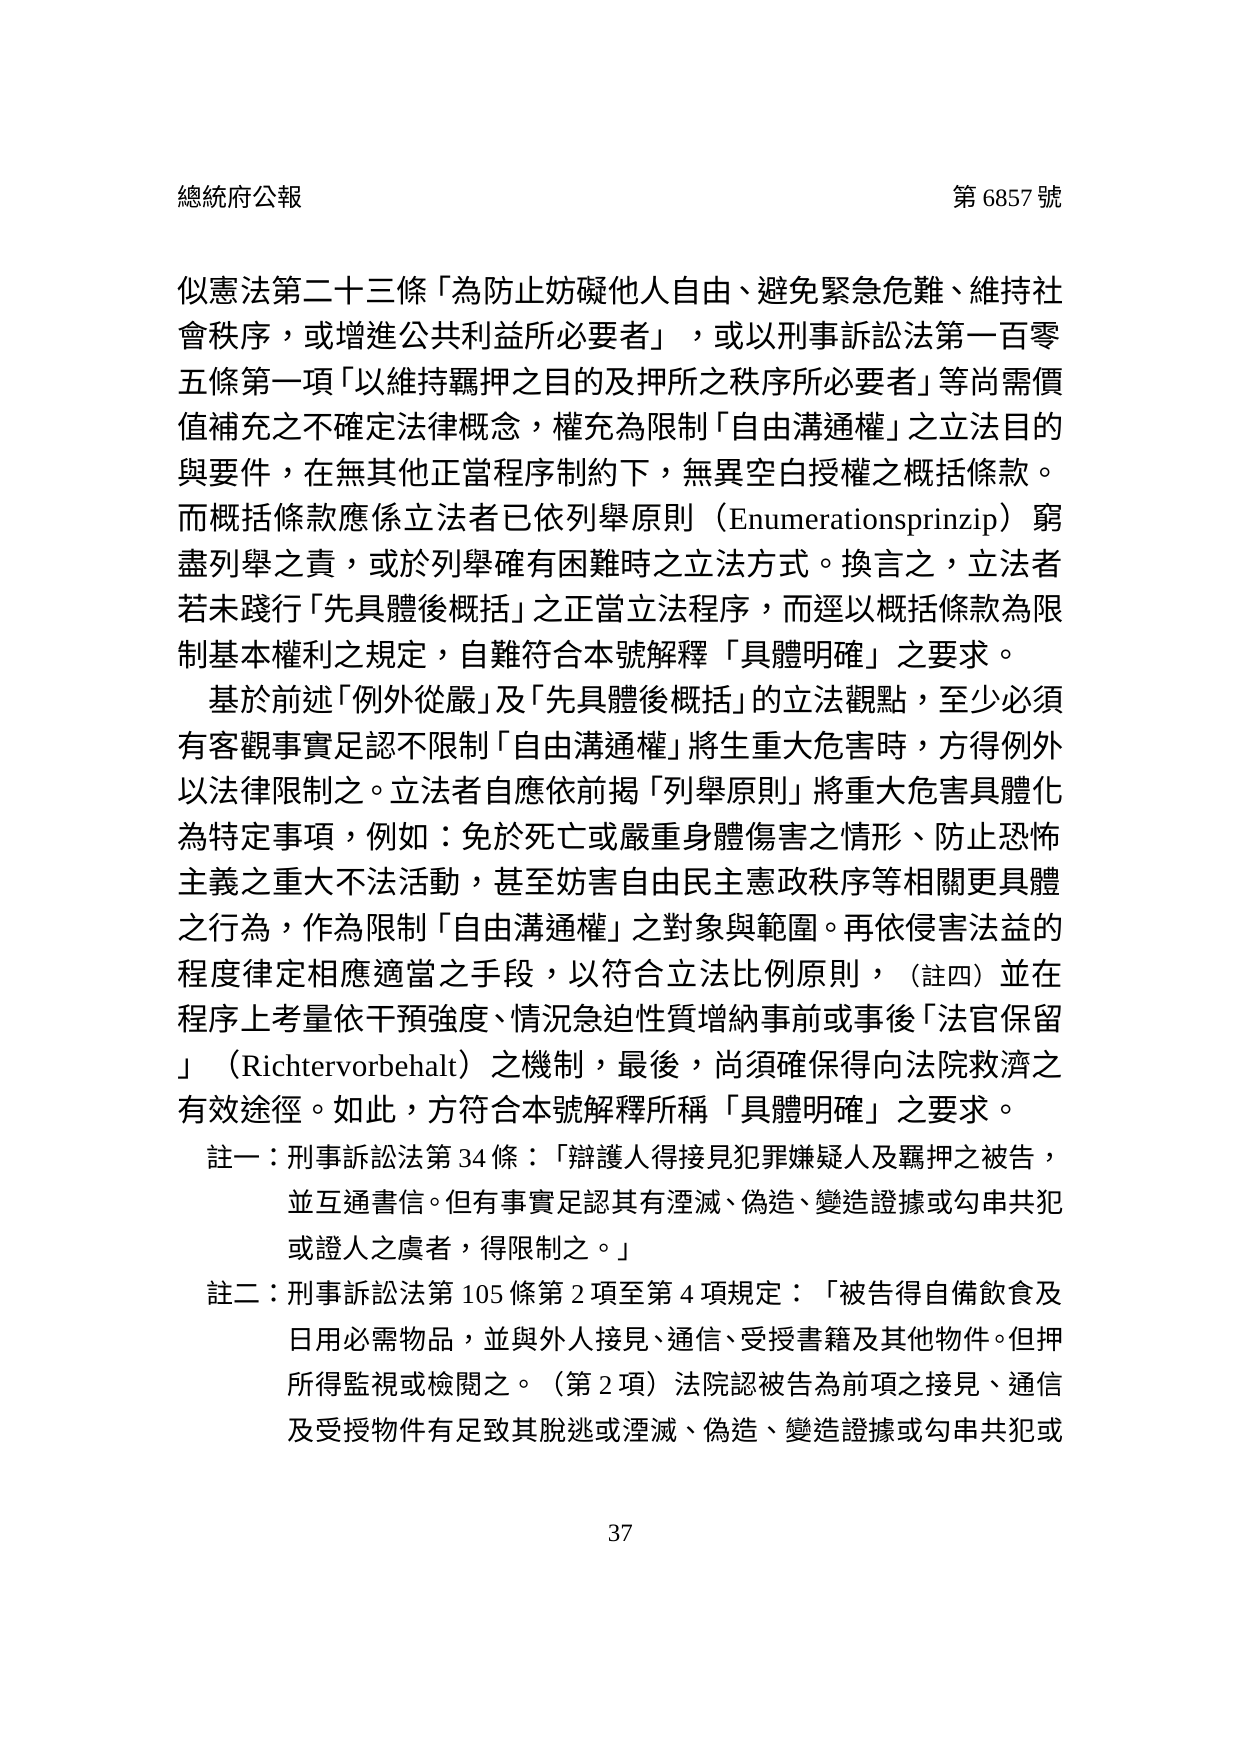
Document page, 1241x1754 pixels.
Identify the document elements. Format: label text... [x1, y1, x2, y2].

text 似憲法第二十三條「為防止妨礙他人自由、避免緊急危難、維持社會秩序，或增進公共利益所必要者」，或以刑事訴訟法第一百零五條第一項「以維持羈押之目的及押所之秩序所必要者」等尚需價值補充之不確定法律概念，權充為限制「自由溝通權」之立法目的與要件，在無其他正當程序制約下，無異空白授權之概括條款。而概括條款應係立法者已依列舉原則（Enumerationsprinzip）窮盡列舉之責，或於列舉確有困難時之立法方式。換言之，立法者若未踐行「先具體後概括」之正當立法程序，而逕以概括條款為限制基本權利之規定，自難符合本號解釋「具體明確」之要求。 [177, 266, 1063, 676]
text 註二：刑事訴訟法第105條第2項至第4項規定：「被告得自備飲食及日用必需物品，並與外人接見、通信、受授書籍及其他物件。但押所得監視或檢閱之。（第2項）法院認被告為前項之接見、通信及受授物件有足致其脫逃或湮滅、偽造、變造證據或勾串共犯或 [206, 1267, 1063, 1449]
text 基於前述「例外從嚴」及「先具體後概括」的立法觀點，至少必須有客觀事實足認不限制「自由溝通權」將生重大危害時，方得例外以法律限制之。立法者自應依前揭「列舉原則」將重大危害具體化為特定事項，例如：免於死亡或嚴重身體傷害之情形、防止恐怖主義之重大不法活動，甚至妨害自由民主憲政秩序等相關更具體之行為，作為限制「自由溝通權」之對象與範圍。再依侵害法益的程度律定相應適當之手段，以符合立法比例原則，（註四）並在程序上考量依干預強度、情況急迫性質增納事前或事後「法官保留」（Richtervorbehalt）之機制，最後，尚須確保得向法院救濟之有效途徑。如此，方符合本號解釋所稱「具體明確」之要求。 [177, 676, 1063, 1131]
text 註一：刑事訴訟法第34條：「辯護人得接見犯罪嫌疑人及羈押之被告，並互通書信。但有事實足認其有湮滅、偽造、變造證據或勾串共犯或證人之虞者，得限制之。」 [206, 1131, 1063, 1267]
